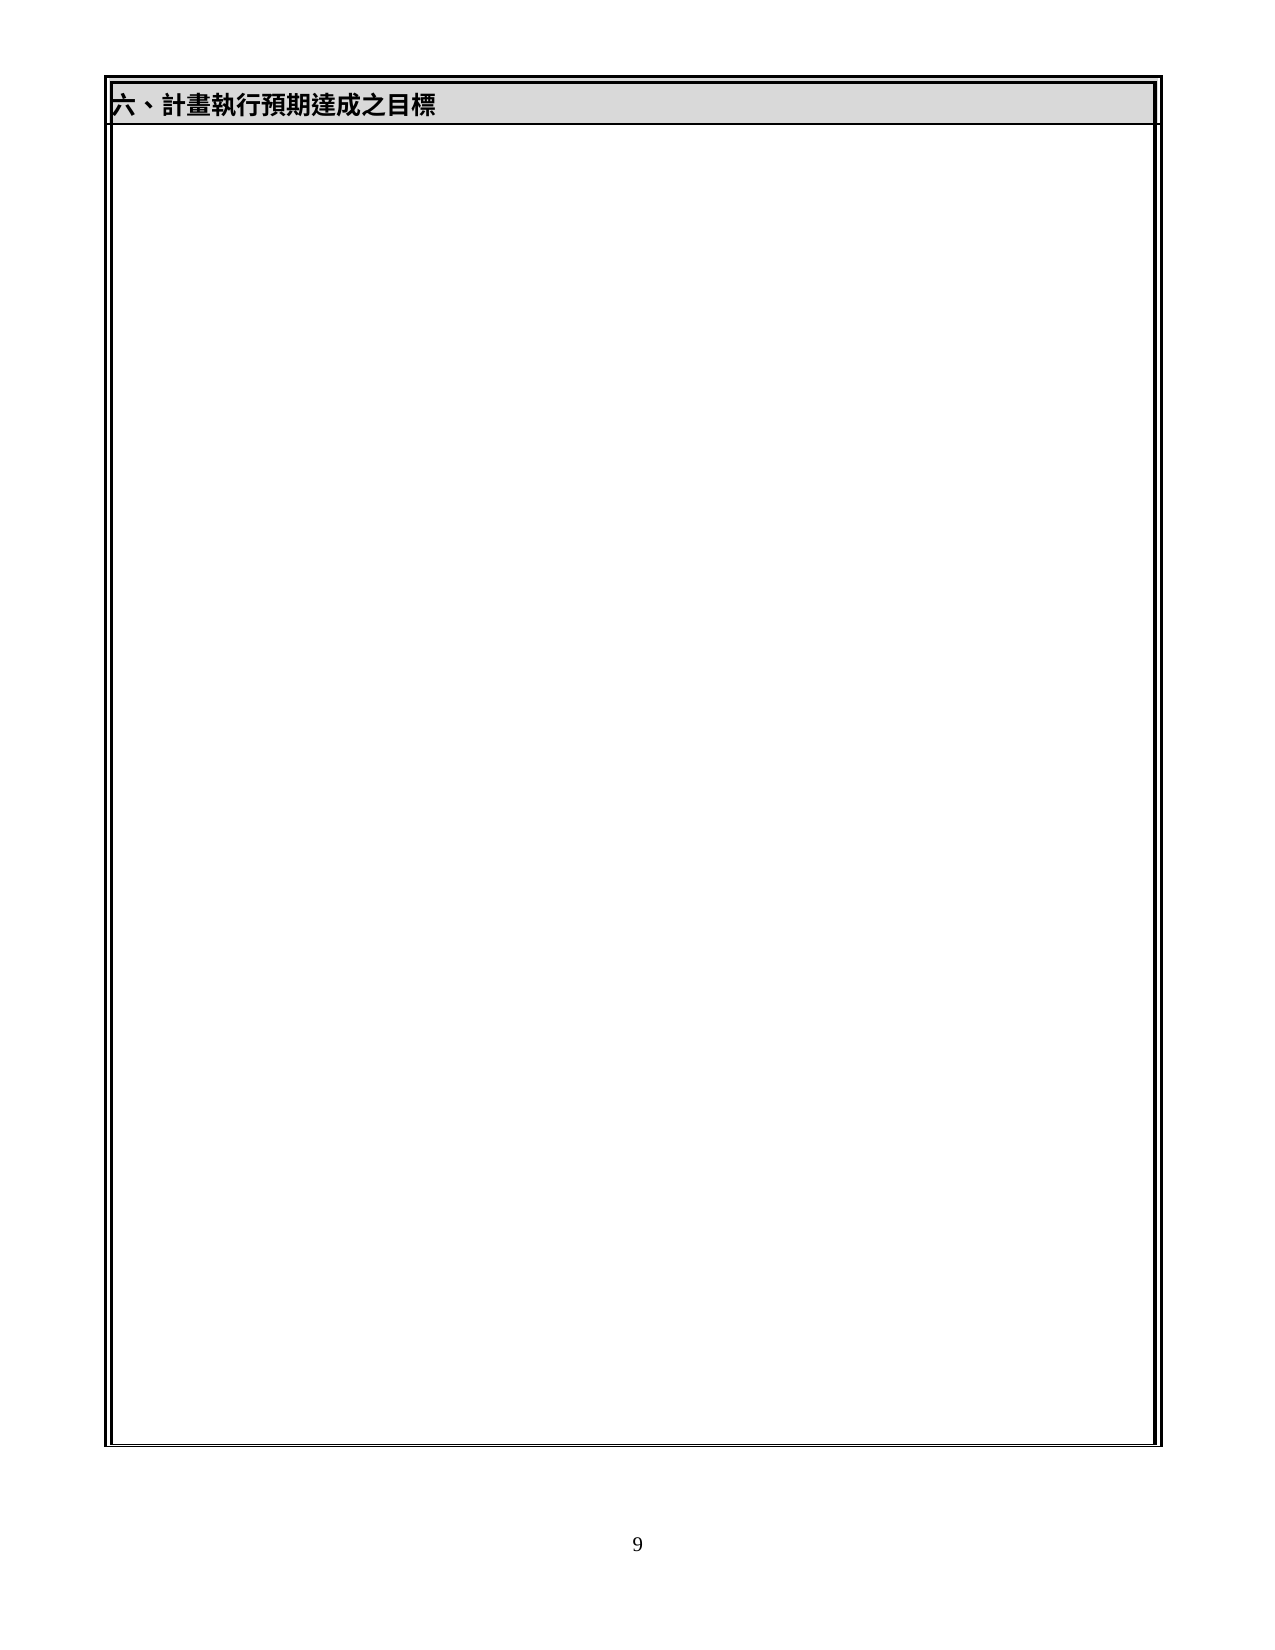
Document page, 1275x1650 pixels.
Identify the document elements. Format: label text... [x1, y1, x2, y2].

table_header 六、計畫執行預期達成之目標 [109, 78, 1158, 123]
table_cell [113, 125, 1153, 1444]
